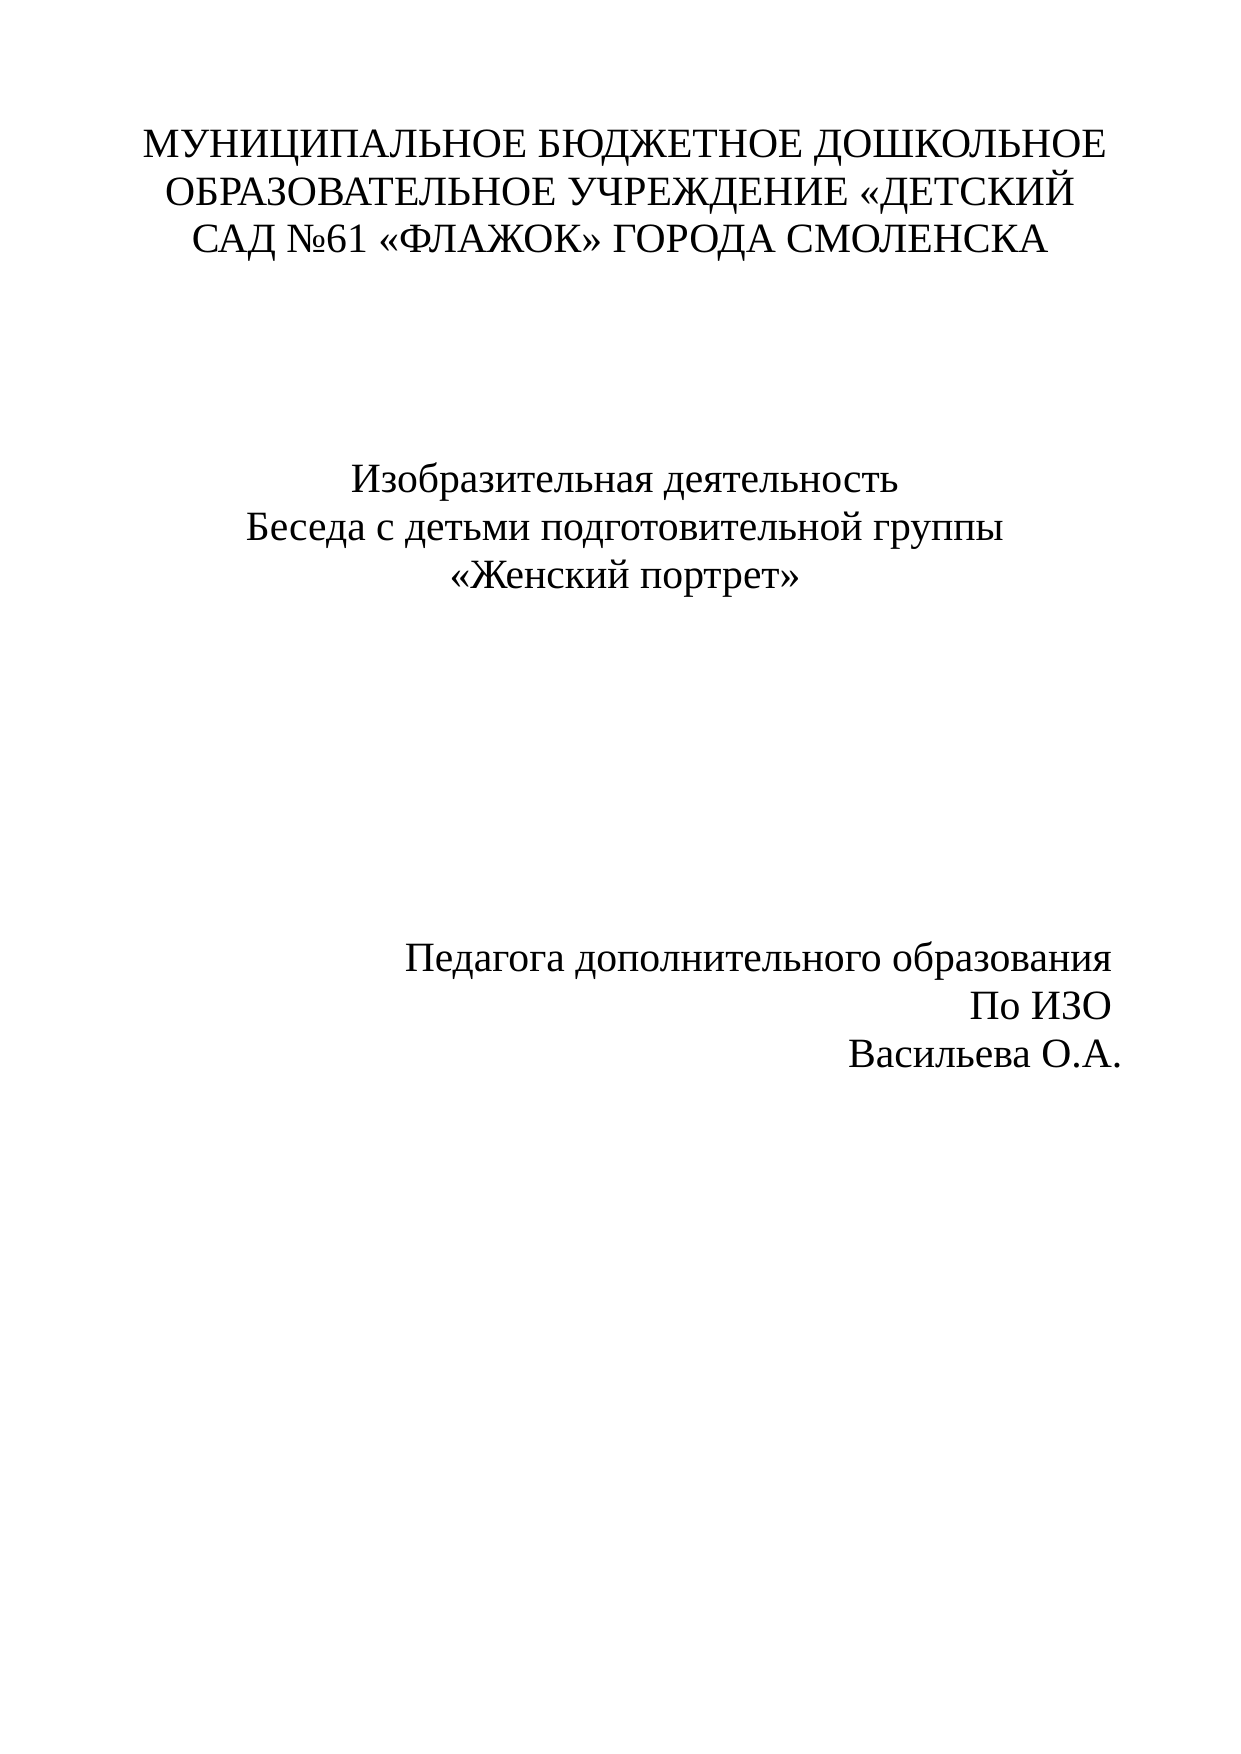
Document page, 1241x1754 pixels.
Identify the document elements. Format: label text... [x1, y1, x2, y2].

text МУНИЦИПАЛЬНОЕ БЮДЖЕТНОЕ ДОШКОЛЬНОЕ ОБРАЗОВАТЕЛЬНОЕ УЧРЕЖДЕНИЕ «ДЕТСКИЙ САД №61 «ФЛАЖОК» ГОРОДА СМОЛЕНСКА [118, 118, 1122, 262]
text Изобразительная деятельность [118, 453, 1122, 501]
text По ИЗО [118, 981, 1122, 1028]
text «Женский портрет» [118, 549, 1122, 597]
text Васильева О.А. [118, 1028, 1122, 1076]
text Педагога дополнительного образования [118, 933, 1122, 981]
text Беседа с детьми подготовительной группы [118, 501, 1122, 549]
